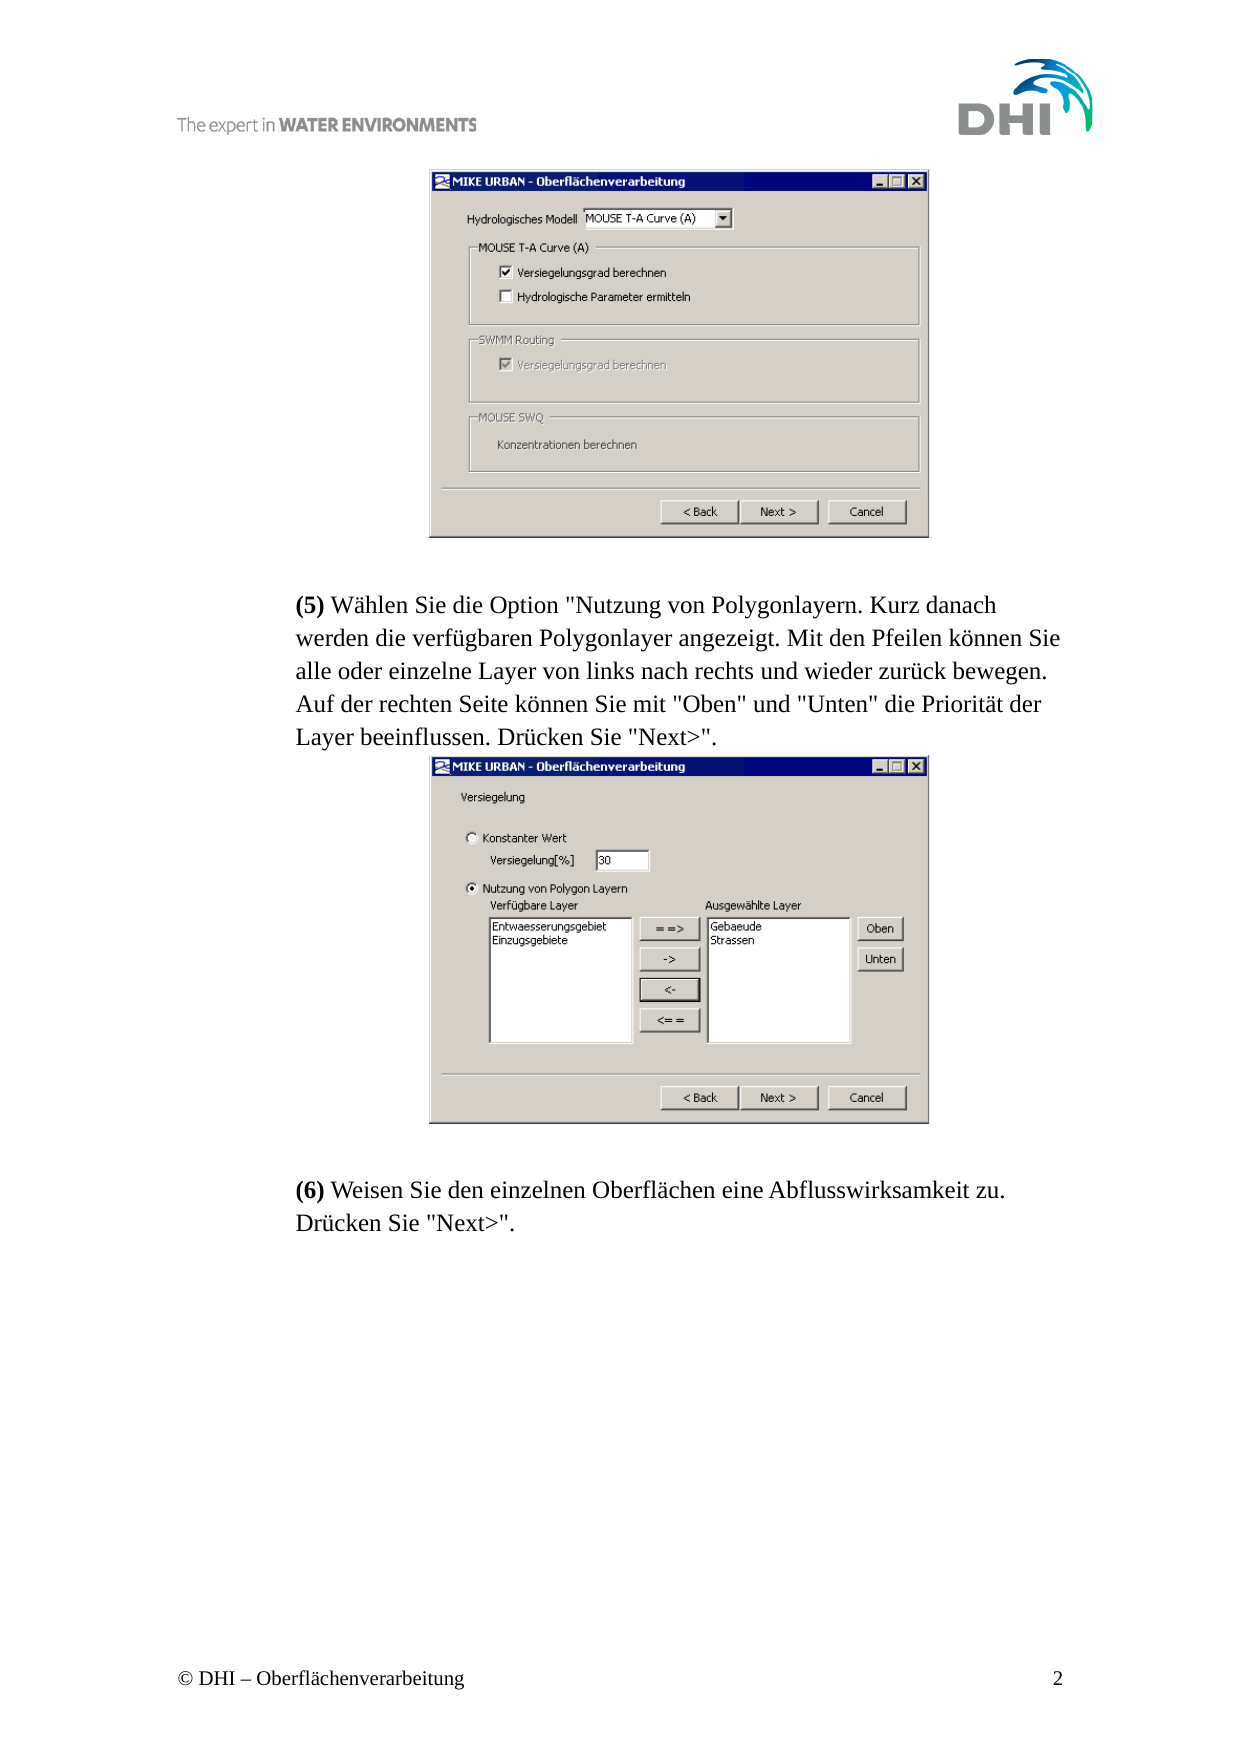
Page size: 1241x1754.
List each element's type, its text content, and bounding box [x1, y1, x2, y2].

text (6) Weisen Sie den einzelnen Oberflächen eine Abflusswirksamkeit zu. Drücken Sie "Next>". [295, 1175, 1063, 1237]
picture [958, 59, 1093, 135]
picture [177, 117, 477, 135]
picture [429, 169, 930, 538]
picture [429, 755, 930, 1124]
text (5) Wählen Sie die Option "Nutzung von Polygonlayern. Kurz danach werden die verfügbaren Polygonlayer angezeigt. Mit den Pfeilen können Sie alle oder einzelne Layer von links nach rechts und wieder zurück bewegen. Auf der rechten Seite können Sie mit "Oben" und "Unten" die Priorität der Layer beeinflussen. Drücken Sie "Next>". [295, 590, 1063, 751]
